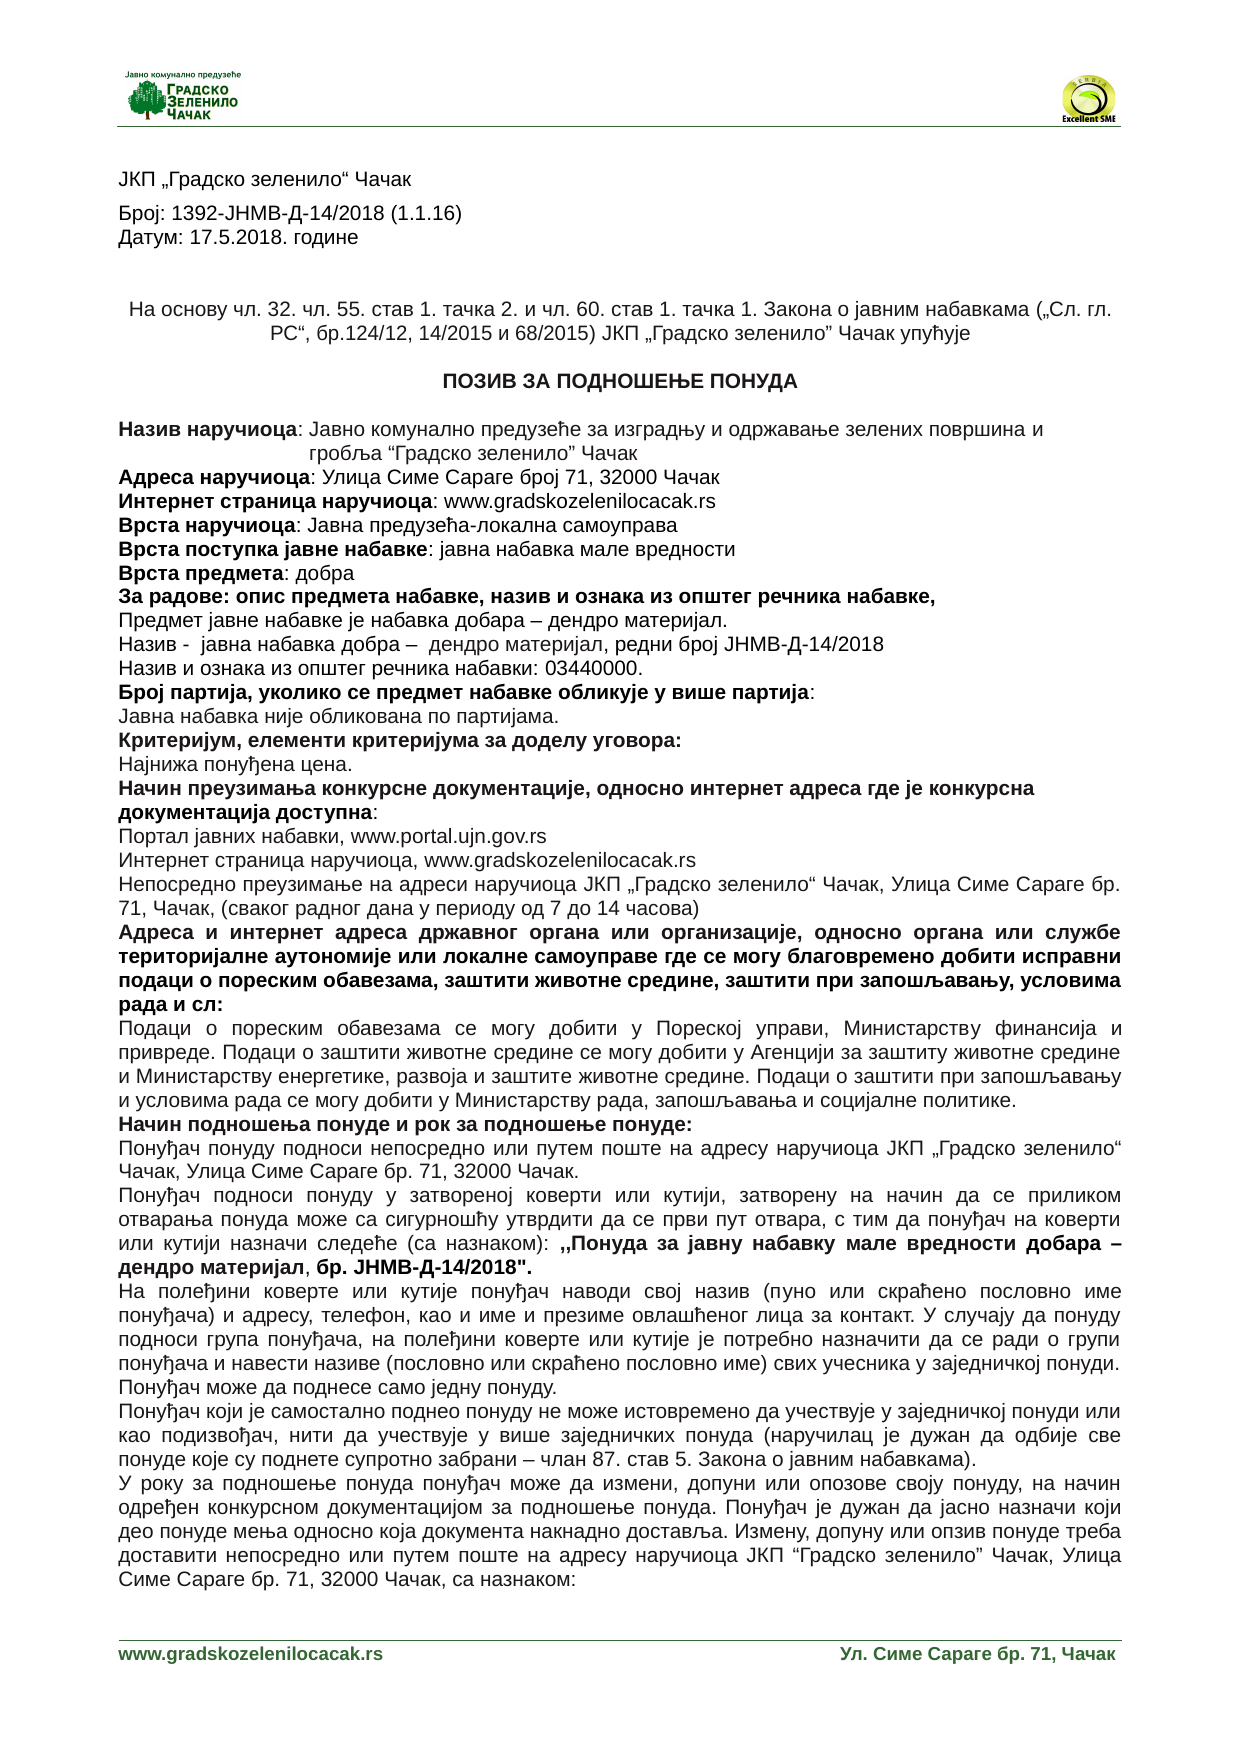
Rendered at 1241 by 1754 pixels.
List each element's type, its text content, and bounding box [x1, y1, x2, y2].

text Критеријум, елементи критеријума за доделу уговора: [118, 728, 1122, 752]
text гробља “Градско зеленило” Чачак [118, 441, 1122, 464]
text На основу чл. 32. чл. 55. став 1. тачка 2. и чл. 60. став 1. тачка 1. Закона о јавним набавкама („Сл. гл. РС“, бр.124/12, 14/2015 и 68/2015) ЈКП „Градско зеленило” Чачак упућује [118, 297, 1122, 345]
text Врста предмета: добра [118, 560, 1122, 584]
text Предмет јавне набавке је набавка добара – дендро материјал. [118, 608, 1122, 632]
text Врста поступка јавне набавке: јавна набавка мале вредности [118, 536, 1122, 560]
text Број: 1392-ЈНМВ-Д-14/2018 (1.1.16) [118, 201, 1122, 225]
text Адреса наручиоца: Улица Симе Сараге број 71, 32000 Чачак [118, 464, 1122, 488]
text На полеђини коверте или кутије понуђач наводи свој назив (пуно или скраћено пословно име понуђача) и адресу, телефон, као и име и презиме овлашћеног лица за контакт. У случају да понуду подноси група понуђача, на полеђини коверте или кутије је потребно назначити да се ради о групи понуђача и навести називе (пословно или скраћено пословно име) свих учесника у заједничкој понуди. [118, 1279, 1122, 1375]
text Подаци о пореским обавезама се могу добити у Пореској управи, Министарству финансија и привреде. Подаци о заштити животне средине се могу добити у Агенцији за заштиту животне средине и Министарству енергетике, развоја и заштите животне средине. Подаци о заштити при запошљавању и условима рада се могу добити у Министарству рада, запошљавања и социјалне политике. [118, 1016, 1122, 1111]
text документација доступна: [118, 800, 1122, 824]
text Број партија, уколико се предмет набавке обликује у више партија: [118, 680, 1122, 704]
text У року за подношење понуда понуђач може да измени, допуни или опозове своју понуду, на начин одређен конкурсном документацијом за подношење понуда. Понуђач је дужан да јасно назначи који део понуде мења односно која документа накнадно доставља. Измену, допуну или опзив понуде треба доставити непосредно или путем поште на адресу наручиоца ЈКП “Градско зеленило” Чачак, Улица Симе Сараге бр. 71, 32000 Чачак, са назнаком: [118, 1471, 1122, 1591]
text Портал јавних набавки, www.portal.ujn.gov.rs [118, 824, 1122, 848]
text Интернет страница наручиоца, www.gradskozelenilocacak.rs [118, 848, 1122, 872]
picture [123, 69, 243, 122]
text ЈКП „Градско зеленило“ Чачак [118, 167, 1122, 191]
text За радове: опис предмета набавке, назив и ознака из општег речника набавке, [118, 584, 1122, 608]
text Назив и ознака из општег речника набавки: 03440000. [118, 656, 1122, 680]
text Датум: 17.5.2018. године [118, 225, 1122, 249]
text Јавна набавка није обликована по партијама. [118, 704, 1122, 728]
text Адресa и интернет адресa државног органа или организације, односно органа или службе територијалне аутономије или локалне самоуправе где се могу благовремено добити исправни подаци о пореским обавезама, заштити животне средине, заштити при запошљавању, условима рада и сл: [118, 920, 1122, 1016]
text Понуђач који је самостално поднео понуду не може истовремено да учествује у заједничкој понуди или као подизвођач, нити да учествује у више заједничких понуда (наручилац је дужан да одбије све понуде које су поднете супротно забрани – члан 87. став 5. Закона о јавним набавкама). [118, 1399, 1122, 1471]
text Понуђач може да поднесе само једну понуду. [118, 1375, 1122, 1399]
text Интернет страница наручиоца: www.gradskozelenilocacak.rs [118, 488, 1122, 512]
text Начин подношења понуде и рок за подношење понуде: [118, 1111, 1122, 1135]
text Понуђач подноси понуду у затвореној коверти или кутији, затворену на начин да се приликом отварања понуда може са сигурношћу утврдити да се први пут отвара, с тим да понуђач на коверти или кутији назначи следеће (са назнаком): ,,Понуда за јавну набавку мале вредности добара – дендро материјал, бр. ЈНМВ-Д-14/2018". [118, 1183, 1122, 1279]
text Понуђач понуду подноси непосредно или путем поште на адресу наручиоца ЈКП „Градско зеленило“ Чачак, Улица Симе Сараге бр. 71, 32000 Чачак. [118, 1135, 1122, 1183]
text Начин преузимања конкурсне документације, односно интернет адресa где је конкурсна [118, 776, 1122, 800]
text Назив наручиоца: Јавно комунално предузеће за изградњу и одржавање зелених површина и [118, 417, 1122, 441]
text Назив - јавнa набавкa добра – дендро материјал, редни број ЈНМВ-Д-14/2018 [118, 632, 1122, 656]
text Непосредно преузимање на адреси наручиоца ЈКП „Градско зеленило“ Чачак, Улица Симе Сараге бр. 71, Чачак, (сваког радног дана у периоду од 7 до 14 часова) [118, 872, 1122, 920]
picture [1062, 75, 1116, 122]
text Најнижа понуђена цена. [118, 752, 1122, 776]
text ПОЗИВ ЗА ПОДНОШЕЊЕ ПОНУДА [118, 345, 1122, 393]
text Врста наручиоца: Јавна предузећа-локална самоуправа [118, 512, 1122, 536]
